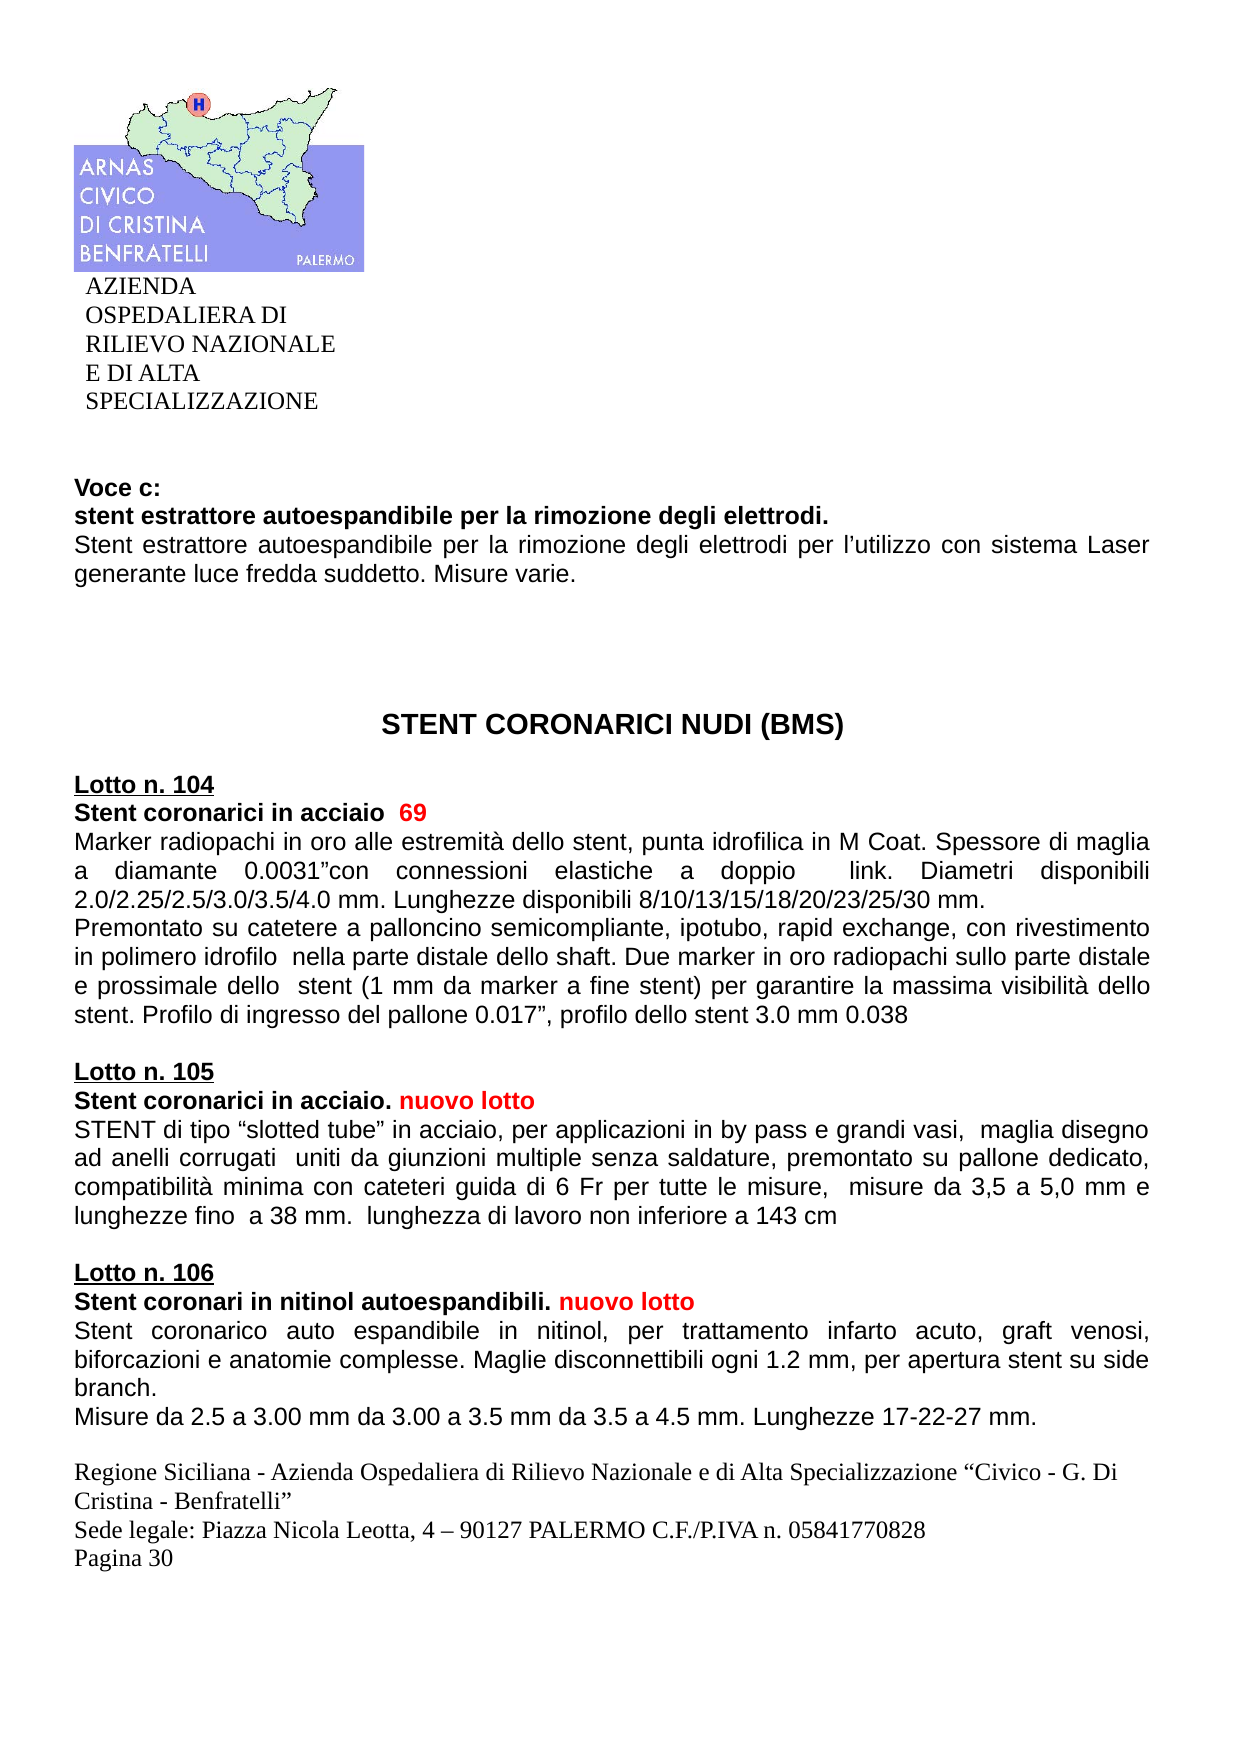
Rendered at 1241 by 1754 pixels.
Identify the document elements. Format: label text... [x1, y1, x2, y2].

text Stent coronarici in acciaio. nuovo lotto [74, 1086, 1152, 1115]
text Voce c: [74, 473, 1152, 501]
text STENT di tipo “slotted tube” in acciaio, per applicazioni in by pass e grandi vasi, maglia disegno ad anelli corrugati uniti da giunzioni multiple senza saldature, premontato su pallone dedicato, compatibilità minima con cateteri guida di 6 Fr per tutte le misure, misure da 3,5 a 5,0 mm e lunghezze fino a 38 mm. lunghezza di lavoro non inferiore a 143 cm [74, 1115, 1152, 1230]
text Stent estrattore autoespandibile per la rimozione degli elettrodi per l’utilizzo con sistema Laser generante luce fredda suddetto. Misure varie. [74, 530, 1152, 588]
text Lotto n. 104 [74, 770, 1152, 798]
text Misure da 2.5 a 3.00 mm da 3.00 a 3.5 mm da 3.5 a 4.5 mm. Lunghezze 17-22-27 mm. [74, 1402, 1152, 1431]
picture [73, 88, 365, 272]
text Stent coronari in nitinol autoespandibili. nuovo lotto [74, 1287, 1152, 1316]
text Lotto n. 105 [74, 1057, 1152, 1086]
text Stent coronarici in acciaio 69 [74, 798, 1152, 827]
text Premontato su catetere a palloncino semicompliante, ipotubo, rapid exchange, con rivestimento in polimero idrofilo nella parte distale dello shaft. Due marker in oro radiopachi sullo parte distale e prossimale dello stent (1 mm da marker a fine stent) per garantire la massima visibilità dello stent. Profilo di ingresso del pallone 0.017”, profilo dello stent 3.0 mm 0.038 [74, 913, 1152, 1028]
text STENT CORONARICI NUDI (BMS) [74, 707, 1152, 741]
text Stent coronarico auto espandibile in nitinol, per trattamento infarto acuto, graft venosi, biforcazioni e anatomie complesse. Maglie disconnettibili ogni 1.2 mm, per apertura stent su side branch. [74, 1316, 1152, 1402]
text Marker radiopachi in oro alle estremità dello stent, punta idrofilica in M Coat. Spessore di maglia a diamante 0.0031”con connessioni elastiche a doppio link. Diametri disponibili 2.0/2.25/2.5/3.0/3.5/4.0 mm. Lunghezze disponibili 8/10/13/15/18/20/23/25/30 mm. [74, 827, 1152, 913]
text stent estrattore autoespandibile per la rimozione degli elettrodi. [74, 501, 1152, 530]
text Lotto n. 106 [74, 1258, 1152, 1287]
